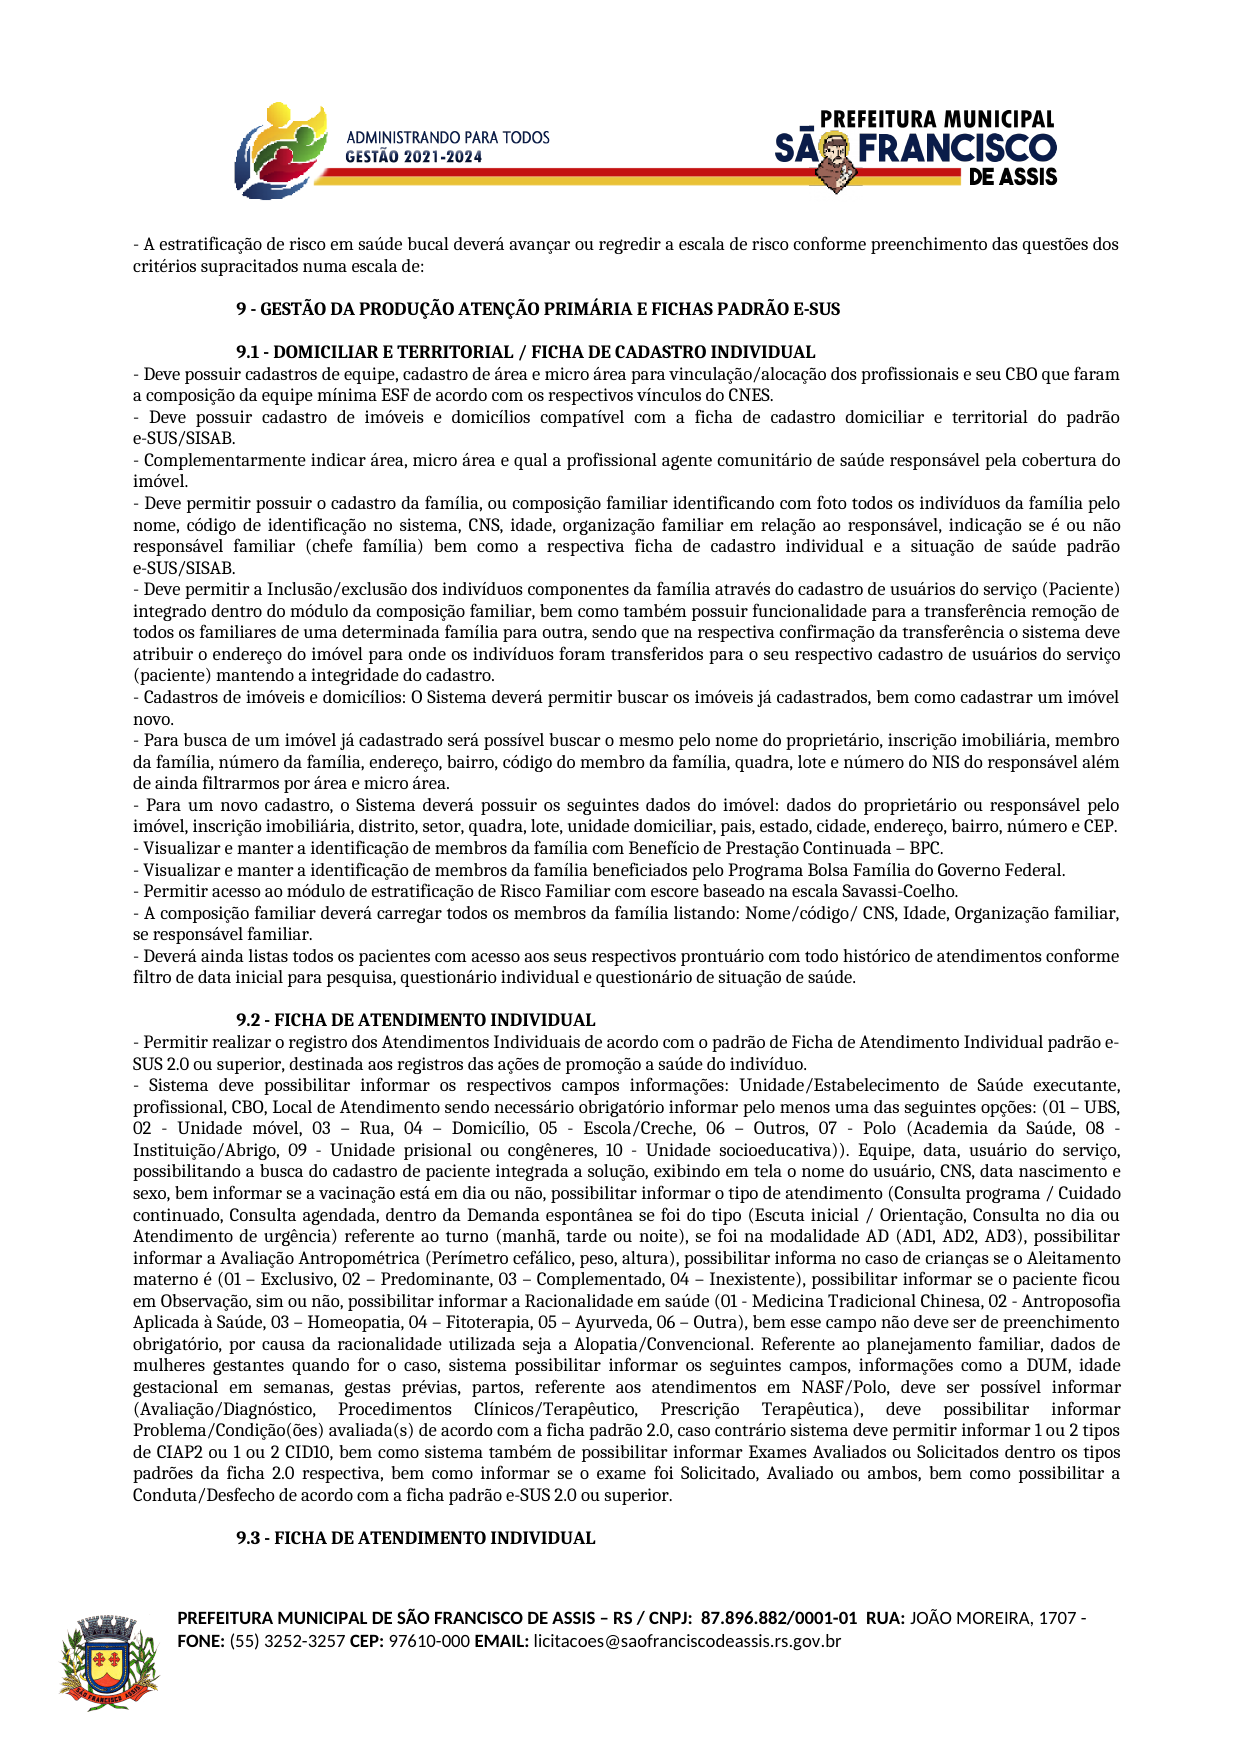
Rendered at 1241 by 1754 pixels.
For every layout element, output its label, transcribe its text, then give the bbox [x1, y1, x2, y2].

text - Visualizar e manter a identificação de membros da família beneficiados pelo Programa Bolsa Família do Governo Federal. [133, 859, 1122, 881]
text - Permitir realizar o registro dos Atendimentos Individuais de acordo com o padrão de Ficha de Atendimento Individual padrão e-SUS 2.0 ou superior, destinada aos registros das ações de promoção a saúde do indivíduo. [133, 1032, 1122, 1075]
text - Permitir acesso ao módulo de estratificação de Risco Familiar com escore baseado na escala Savassi-Coelho. [133, 881, 1122, 902]
text - Para busca de um imóvel já cadastrado será possível buscar o mesmo pelo nome do proprietário, inscrição imobiliária, membro da família, número da família, endereço, bairro, código do membro da família, quadra, lote e número do NIS do responsável além de ainda filtrarmos por área e micro área. [133, 730, 1122, 794]
text - A composição familiar deverá carregar todos os membros da família listando: Nome/código/ CNS, Idade, Organização familiar, se responsável familiar. [133, 902, 1122, 945]
text 9.3 - FICHA DE ATENDIMENTO INDIVIDUAL [133, 1527, 1122, 1549]
text - Deve possuir cadastros de equipe, cadastro de área e micro área para vinculação/alocação dos profissionais e seu CBO que faram a composição da equipe mínima ESF de acordo com os respectivos vínculos do CNES. [133, 363, 1122, 406]
text - Para um novo cadastro, o Sistema deverá possuir os seguintes dados do imóvel: dados do proprietário ou responsável pelo imóvel, inscrição imobiliária, distrito, setor, quadra, lote, unidade domiciliar, pais, estado, cidade, endereço, bairro, número e CEP. [133, 794, 1122, 837]
text - Deve permitir a Inclusão/exclusão dos indivíduos componentes da família através do cadastro de usuários do serviço (Paciente) integrado dentro do módulo da composição familiar, bem como também possuir funcionalidade para a transferência remoção de todos os familiares de uma determinada família para outra, sendo que na respectiva confirmação da transferência o sistema deve atribuir o endereço do imóvel para onde os indivíduos foram transferidos para o seu respectivo cadastro de usuários do serviço (paciente) mantendo a integridade do cadastro. [133, 579, 1122, 687]
text - Cadastros de imóveis e domicílios: O Sistema deverá permitir buscar os imóveis já cadastrados, bem como cadastrar um imóvel novo. [133, 687, 1122, 730]
text 9.2 - FICHA DE ATENDIMENTO INDIVIDUAL [133, 1010, 1122, 1032]
text - Complementarmente indicar área, micro área e qual a profissional agente comunitário de saúde responsável pela cobertura do imóvel. [133, 449, 1122, 492]
text - Sistema deve possibilitar informar os respectivos campos informações: Unidade/Estabelecimento de Saúde executante, profissional, CBO, Local de Atendimento sendo necessário obrigatório informar pelo menos uma das seguintes opções: (01 – UBS, 02 - Unidade móvel, 03 – Rua, 04 – Domicílio, 05 - Escola/Creche, 06 – Outros, 07 - Polo (Academia da Saúde, 08 - Instituição/Abrigo, 09 - Unidade prisional ou congêneres, 10 - Unidade socioeducativa)). Equipe, data, usuário do serviço, possibilitando a busca do cadastro de paciente integrada a solução, exibindo em tela o nome do usuário, CNS, data nascimento e sexo, bem informar se a vacinação está em dia ou não, possibilitar informar o tipo de atendimento (Consulta programa / Cuidado continuado, Consulta agendada, dentro da Demanda espontânea se foi do tipo (Escuta inicial / Orientação, Consulta no dia ou Atendimento de urgência) referente ao turno (manhã, tarde ou noite), se foi na modalidade AD (AD1, AD2, AD3), possibilitar informar a Avaliação Antropométrica (Perímetro cefálico, peso, altura), possibilitar informa no caso de crianças se o Aleitamento materno é (01 – Exclusivo, 02 – Predominante, 03 – Complementado, 04 – Inexistente), possibilitar informar se o paciente ficou em Observação, sim ou não, possibilitar informar a Racionalidade em saúde (01 - Medicina Tradicional Chinesa, 02 - Antroposofia Aplicada à Saúde, 03 – Homeopatia, 04 – Fitoterapia, 05 – Ayurveda, 06 – Outra), bem esse campo não deve ser de preenchimento obrigatório, por causa da racionalidade utilizada seja a Alopatia/Convencional. Referente ao planejamento familiar, dados de mulheres gestantes quando for o caso, sistema possibilitar informar os seguintes campos, informações como a DUM, idade gestacional em semanas, gestas prévias, partos, referente aos atendimentos em NASF/Polo, deve ser possível informar (Avaliação/Diagnóstico, Procedimentos Clínicos/Terapêutico, Prescrição Terapêutica), deve possibilitar informar Problema/Condição(ões) avaliada(s) de acordo com a ficha padrão 2.0, caso contrário sistema deve permitir informar 1 ou 2 tipos de CIAP2 ou 1 ou 2 CID10, bem como sistema também de possibilitar informar Exames Avaliados ou Solicitados dentro os tipos padrões da ficha 2.0 respectiva, bem como informar se o exame foi Solicitado, Avaliado ou ambos, bem como possibilitar a Conduta/Desfecho de acordo com a ficha padrão e-SUS 2.0 ou superior. [133, 1075, 1122, 1506]
text - Deve permitir possuir o cadastro da família, ou composição familiar identificando com foto todos os indivíduos da família pelo nome, código de identificação no sistema, CNS, idade, organização familiar em relação ao responsável, indicação se é ou não responsável familiar (chefe família) bem como a respectiva ficha de cadastro individual e a situação de saúde padrão e-SUS/SISAB. [133, 492, 1122, 579]
text - Visualizar e manter a identificação de membros da família com Benefício de Prestação Continuada – BPC. [133, 837, 1122, 859]
text 9 - GESTÃO DA PRODUÇÃO ATENÇÃO PRIMÁRIA E FICHAS PADRÃO E-SUS [133, 298, 1122, 320]
text - Deverá ainda listas todos os pacientes com acesso aos seus respectivos prontuário com todo histórico de atendimentos conforme filtro de data inicial para pesquisa, questionário individual e questionário de situação de saúde. [133, 945, 1122, 988]
text - A estratificação de risco em saúde bucal deverá avançar ou regredir a escala de risco conforme preenchimento das questões dos critérios supracitados numa escala de: [133, 234, 1122, 277]
text - Deve possuir cadastro de imóveis e domicílios compatível com a ficha de cadastro domiciliar e territorial do padrão e-SUS/SISAB. [133, 406, 1122, 449]
text 9.1 - DOMICILIAR E TERRITORIAL / FICHA DE CADASTRO INDIVIDUAL [133, 342, 1122, 363]
